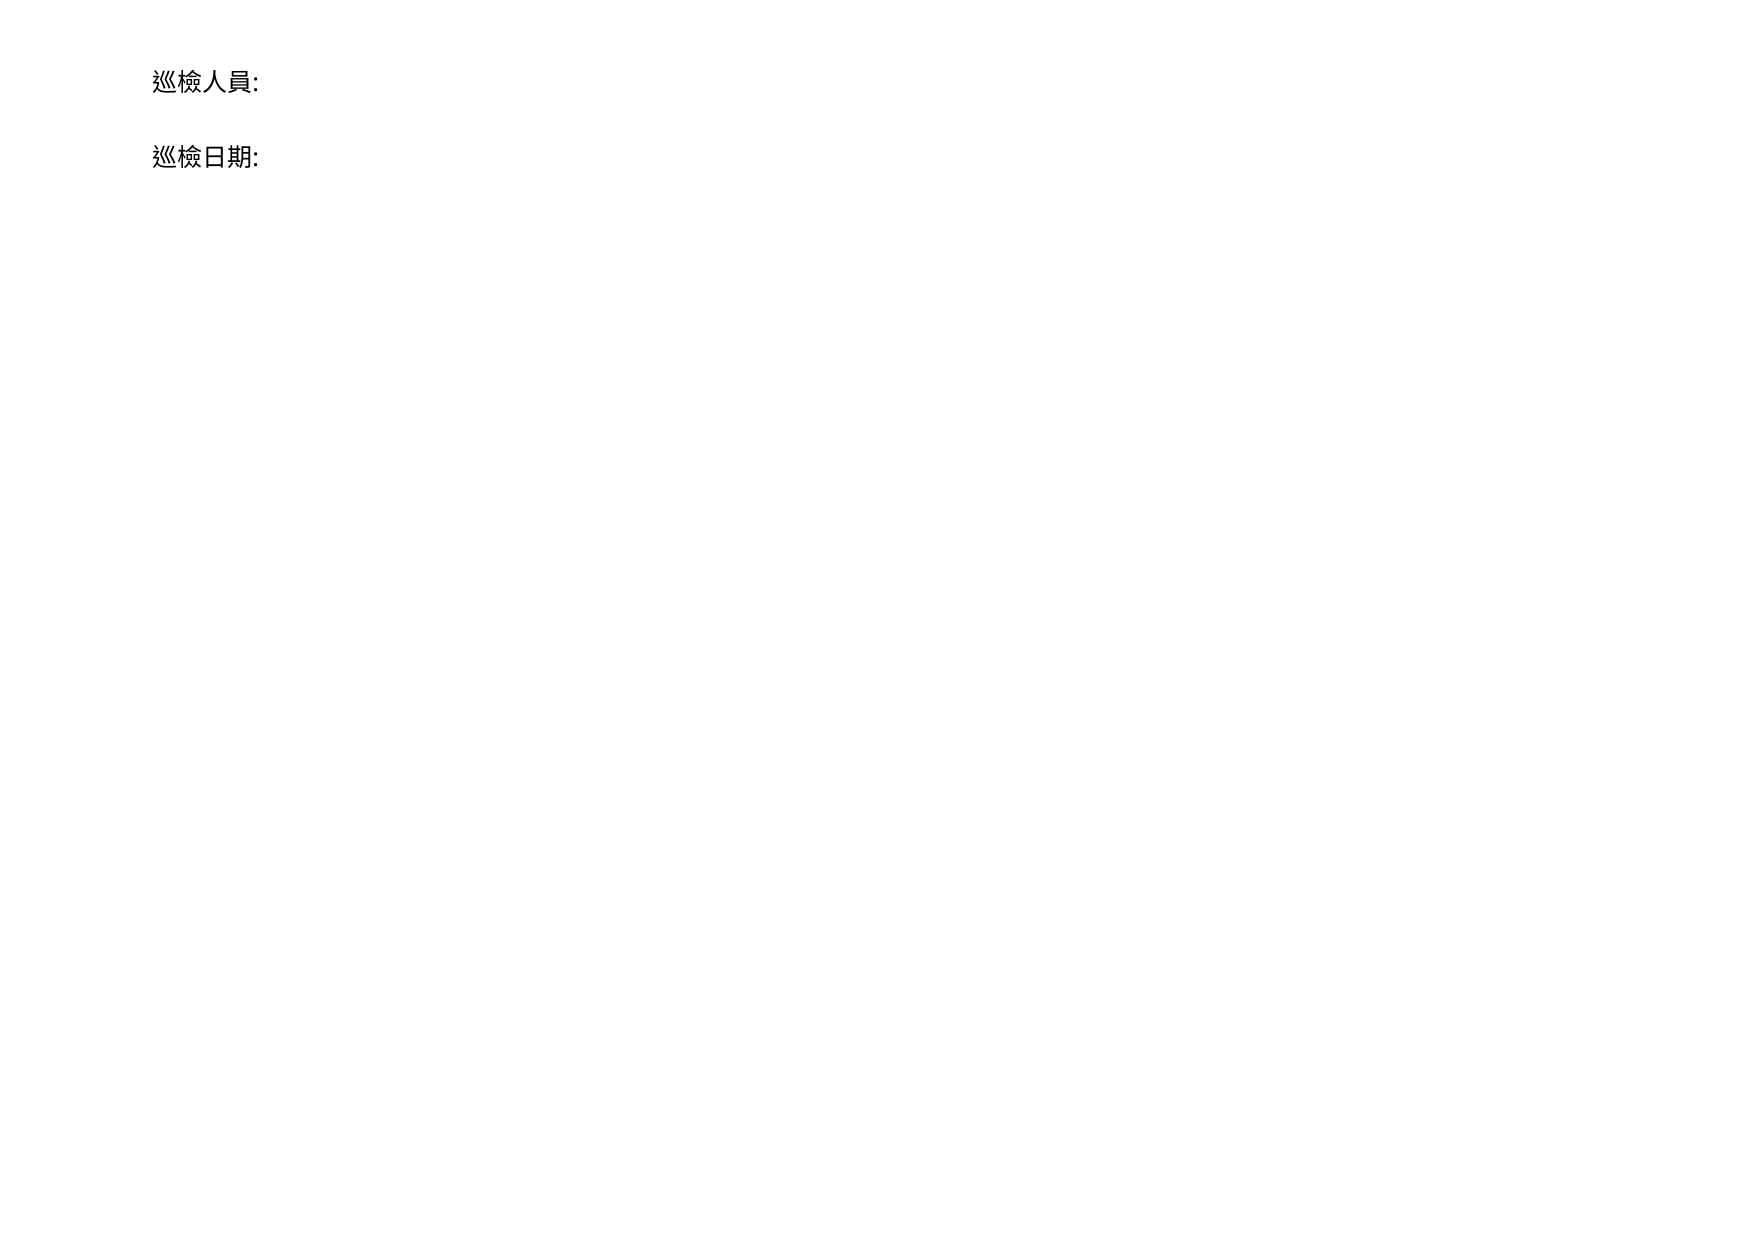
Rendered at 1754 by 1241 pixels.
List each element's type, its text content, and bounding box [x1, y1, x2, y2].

text 巡檢人員: [152, 62, 1602, 99]
text 巡檢日期: [152, 137, 1602, 174]
